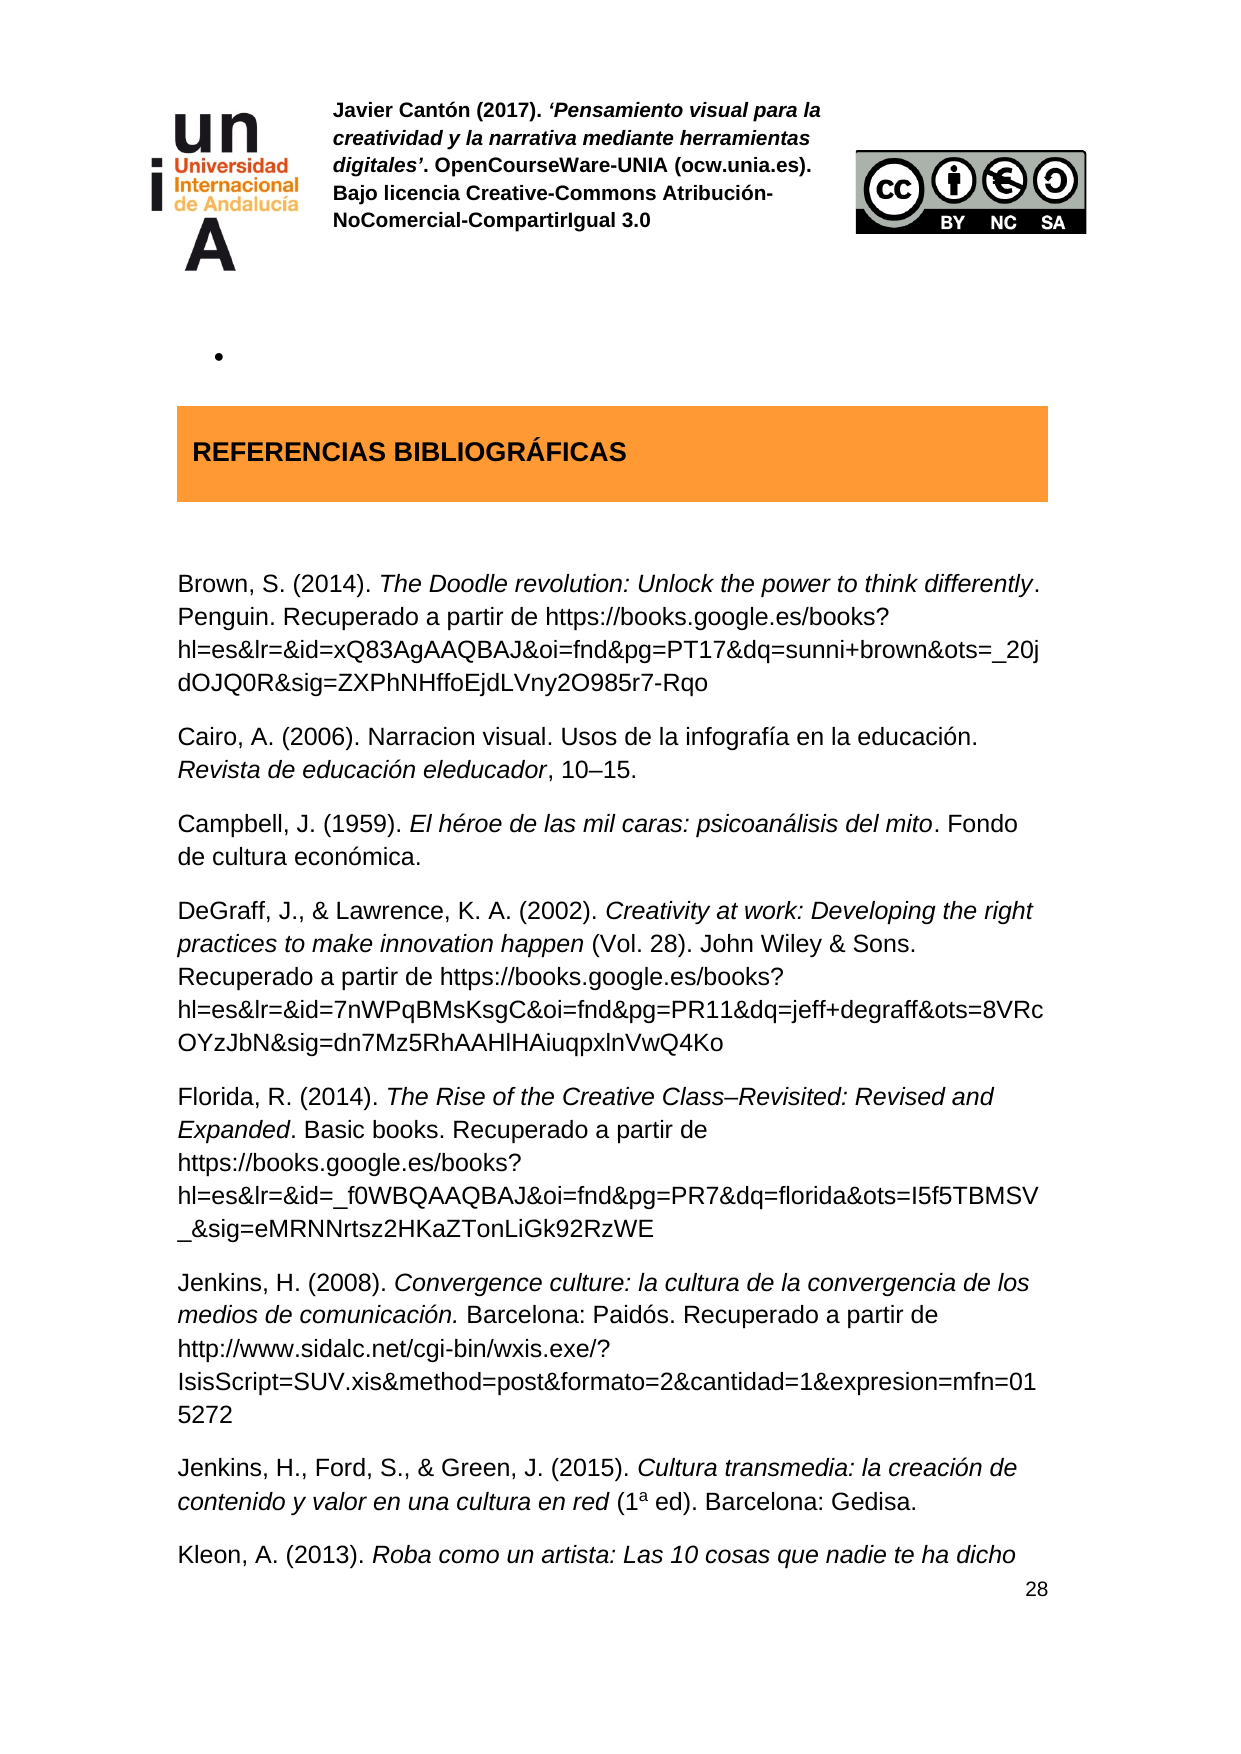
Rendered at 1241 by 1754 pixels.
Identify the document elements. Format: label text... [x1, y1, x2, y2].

text Jenkins, H. (2008). Convergence culture: la cultura de la convergencia de los medios de comunicación. Barcelona: Paidós. Recuperado a partir de http://www.sidalc.net/cgi-bin/wxis.exe/?IsisScript=SUV.xis&method=post&formato=2&cantidad=1&expresion=mfn=015272 [177, 1267, 1048, 1428]
text Campbell, J. (1959). El héroe de las mil caras: psicoanálisis del mito. Fondo de cultura económica. [177, 809, 1048, 871]
text Cairo, A. (2006). Narracion visual. Usos de la infografía en la educación. Revista de educación eleducador, 10–15. [177, 722, 1048, 784]
text Brown, S. (2014). The Doodle revolution: Unlock the power to think differently. Penguin. Recuperado a partir de https://books.google.es/books?hl=es&lr=&id=xQ83AgAAQBAJ&oi=fnd&pg=PT17&dq=sunni+brown&ots=_20jdOJQ0R&sig=ZXPhNHffoEjdLVny2O985r7-Rqo [177, 569, 1048, 697]
text Kleon, A. (2013). Roba como un artista: Las 10 cosas que nadie te ha dicho [177, 1540, 1048, 1569]
text Florida, R. (2014). The Rise of the Creative Class–Revisited: Revised and Expanded. Basic books. Recuperado a partir de https://books.google.es/books?hl=es&lr=&id=_f0WBQAAQBAJ&oi=fnd&pg=PR7&dq=florida&ots=I5f5TBMSV_&sig=eMRNNrtsz2HKaZTonLiGk92RzWE [177, 1082, 1048, 1242]
text DeGraff, J., & Lawrence, K. A. (2002). Creativity at work: Developing the right practices to make innovation happen (Vol. 28). John Wiley & Sons. Recuperado a partir de https://books.google.es/books?hl=es&lr=&id=7nWPqBMsKsgC&oi=fnd&pg=PR11&dq=jeff+degraff&ots=8VRcOYzJbN&sig=dn7Mz5RhAAHlHAiuqpxlnVwQ4Ko [177, 896, 1048, 1056]
text Jenkins, H., Ford, S., & Green, J. (2015). Cultura transmedia: la creación de contenido y valor en una cultura en red (1a ed). Barcelona: Gedisa. [177, 1453, 1048, 1515]
text REFERENCIAS BIBLIOGRÁFICAS [177, 436, 1048, 467]
